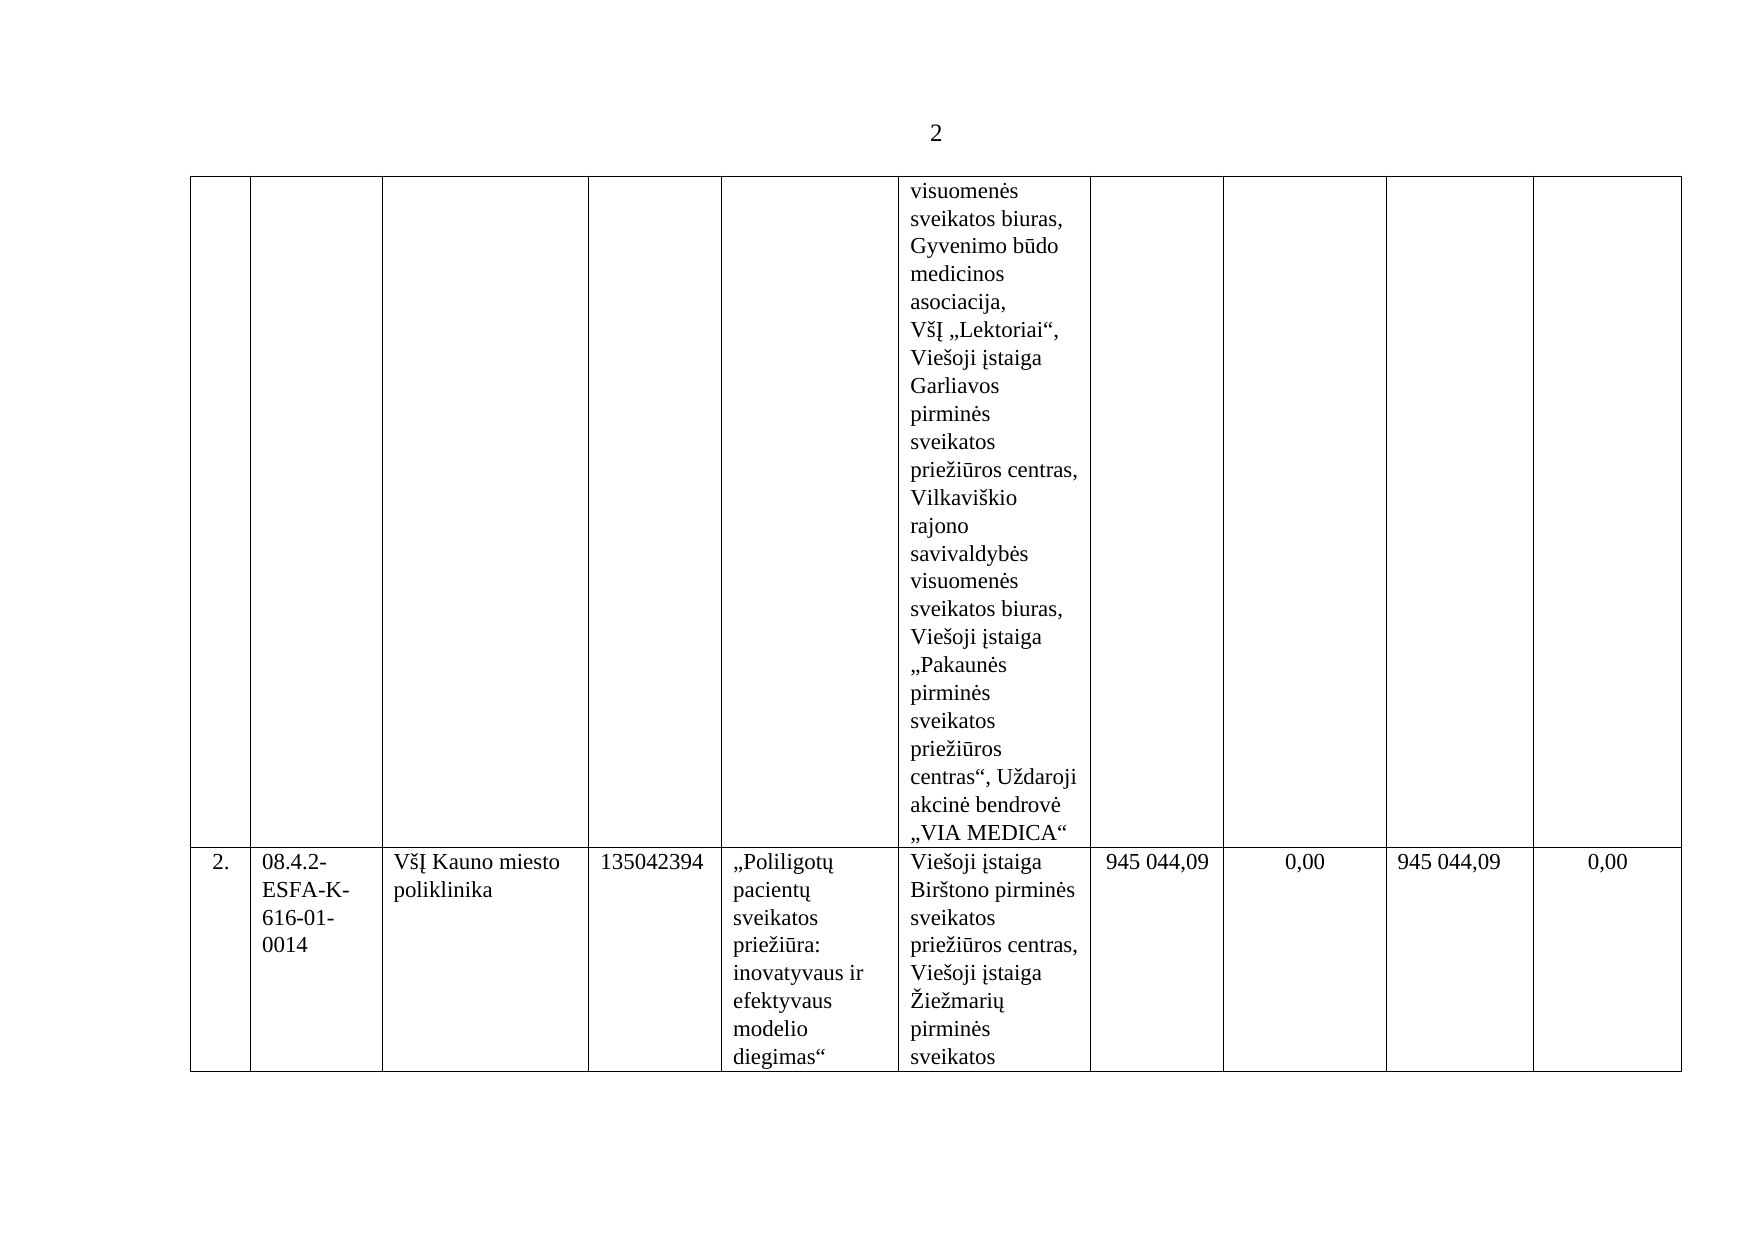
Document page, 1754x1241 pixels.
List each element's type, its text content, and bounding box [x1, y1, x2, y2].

table_cell [1224, 177, 1386, 847]
table_cell „Poliligotų pacientų sveikatos priežiūra: inovatyvaus ir efektyvaus modelio diegimas“ [722, 848, 898, 1071]
table_cell [589, 177, 721, 847]
table_cell [1534, 177, 1681, 847]
table_cell visuomenės sveikatos biuras, Gyvenimo būdo medicinos asociacija, VšĮ „Lektoriai“, Viešoji įstaiga Garliavos pirminės sveikatos priežiūros centras, Vilkaviškio rajono savivaldybės visuomenės sveikatos biuras, Viešoji įstaiga „Pakaunės pirminės sveikatos priežiūros centras“, Uždaroji akcinė bendrovė „VIA MEDICA“ [899, 177, 1090, 847]
table_cell 08.4.2-ESFA-K-616-01-0014 [251, 848, 382, 1071]
table_cell [383, 177, 588, 847]
table_cell 0,00 [1224, 848, 1386, 1071]
table_cell 945 044,09 [1091, 848, 1223, 1071]
table_cell [1387, 177, 1533, 847]
table_cell [722, 177, 898, 847]
table_cell [191, 177, 250, 847]
table_cell Viešoji įstaiga Birštono pirminės sveikatos priežiūros centras, Viešoji įstaiga Žiežmarių pirminės sveikatos [899, 848, 1090, 1071]
table_cell [1091, 177, 1223, 847]
table_cell VšĮ Kauno miesto poliklinika [383, 848, 588, 1071]
table_cell 135042394 [589, 848, 721, 1071]
table_cell [251, 177, 382, 847]
table_cell 945 044,09 [1387, 848, 1533, 1071]
table_cell 0,00 [1534, 848, 1681, 1071]
table_cell 2. [191, 848, 250, 1071]
